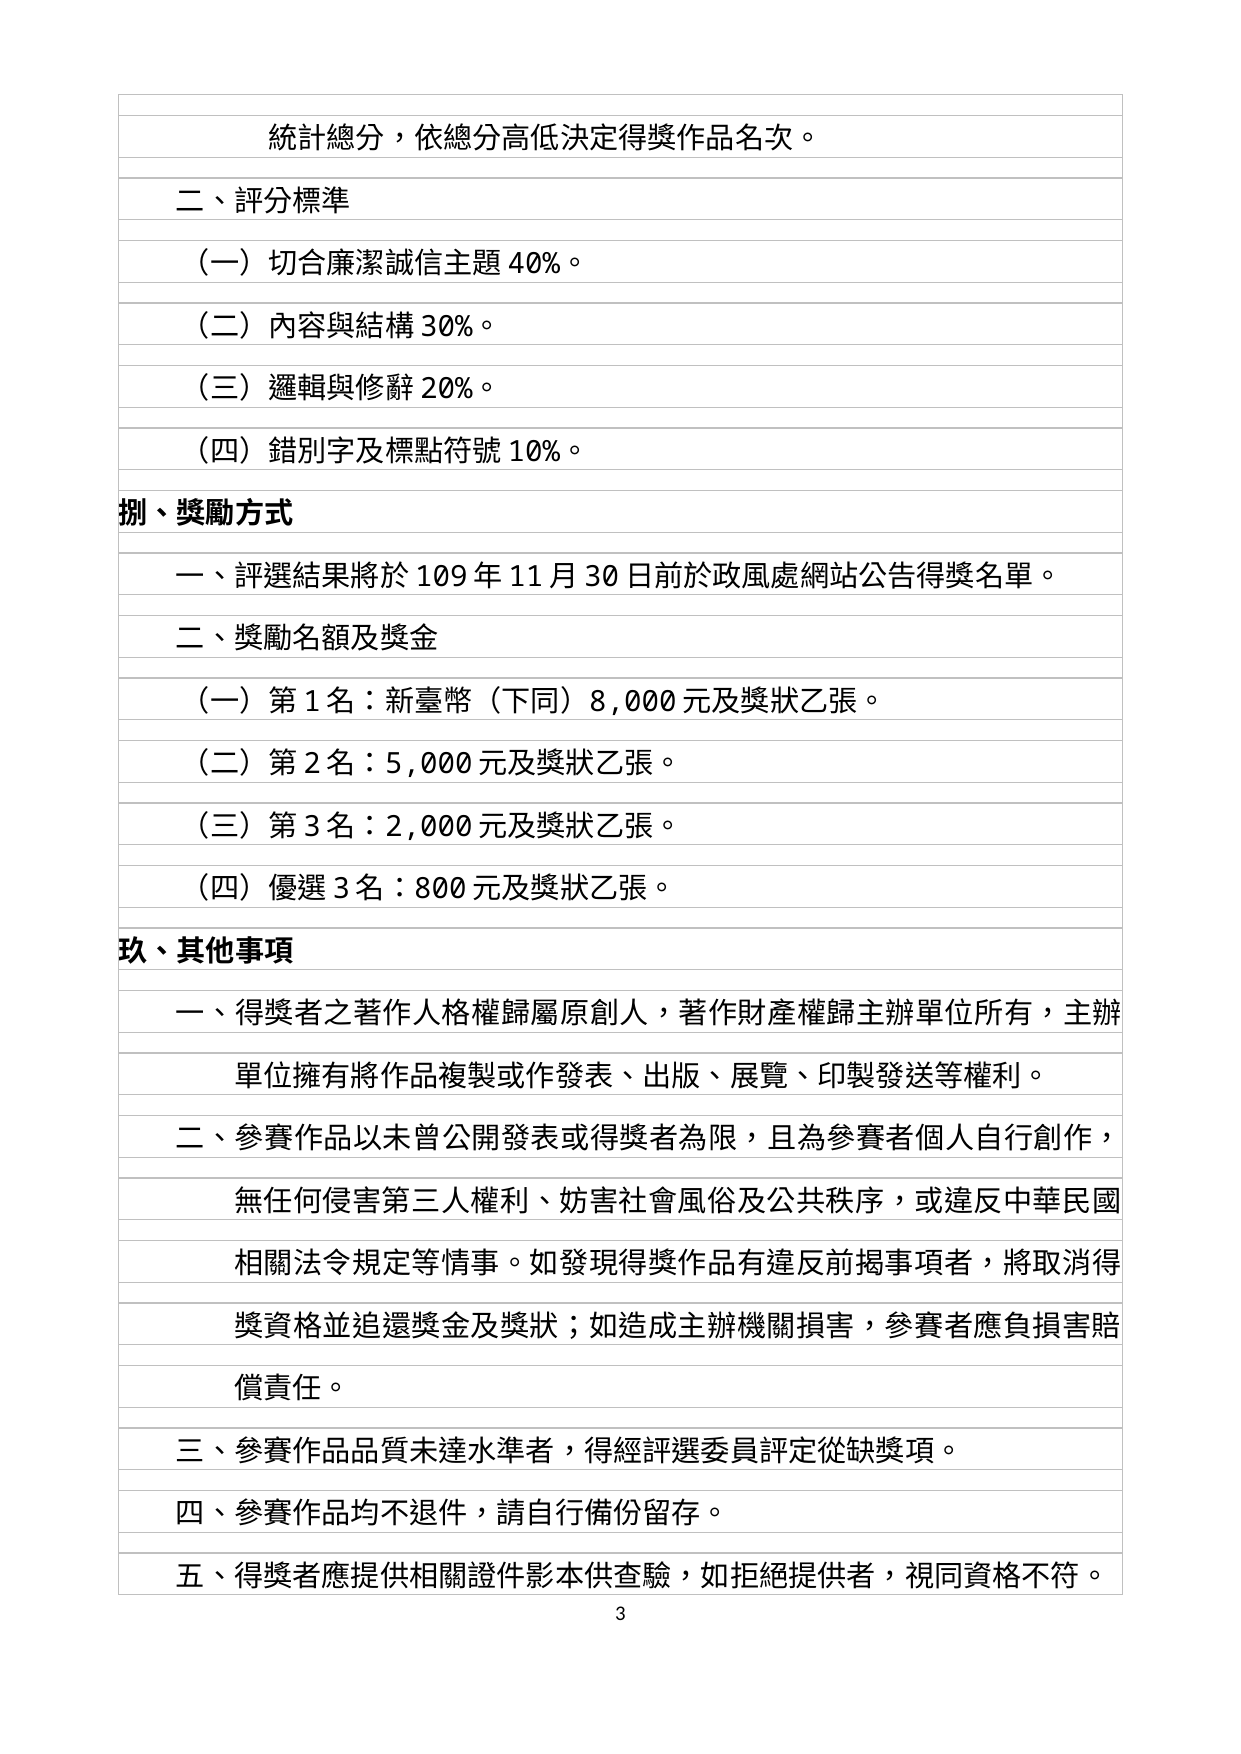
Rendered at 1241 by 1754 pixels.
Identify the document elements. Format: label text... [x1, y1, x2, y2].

text 一、評選結果將於109年11月30日前於政風處網站公告得獎名單。 [176, 554, 1122, 594]
text 玖、其他事項 [119, 929, 1122, 969]
text [176, 158, 1122, 177]
text [176, 1033, 1122, 1052]
text [176, 1283, 1122, 1302]
text [176, 595, 1122, 615]
text [176, 1220, 1122, 1240]
text [176, 1158, 1122, 1177]
text [176, 1345, 1122, 1365]
text 二、評分標準 [176, 179, 1122, 219]
text 五、得獎者應提供相關證件影本供查驗，如拒絕提供者，視同資格不符。 [176, 1554, 1122, 1594]
text （二）內容與結構30%。 [181, 304, 1122, 344]
text （三）第3名：2,000元及獎狀乙張。 [181, 804, 1122, 844]
text [176, 1408, 1122, 1427]
text 二、參賽作品以未曾公開發表或得獎者為限，且為參賽者個人自行創作， [176, 1116, 1122, 1157]
text [181, 408, 1122, 427]
text [181, 658, 1122, 677]
text [181, 283, 1122, 302]
text （二）決選：由政風處外聘專業評選委員3名，就作品依評分標準評定後，統計總分，依總分高低決定得獎作品名次。 [181, 95, 1122, 115]
text [176, 1095, 1122, 1115]
text 償責任。 [176, 1366, 1122, 1407]
text [181, 220, 1122, 240]
text 單位擁有將作品複製或作發表、出版、展覽、印製發送等權利。 [176, 1054, 1122, 1094]
text [181, 783, 1122, 802]
text 四、參賽作品均不退件，請自行備份留存。 [176, 1491, 1122, 1532]
text [119, 470, 1122, 490]
text 一、得獎者之著作人格權歸屬原創人，著作財產權歸主辦單位所有，主辦 [176, 991, 1122, 1032]
text （四）錯別字及標點符號10%。 [181, 429, 1122, 469]
text 獎資格並追還獎金及獎狀；如造成主辦機關損害，參賽者應負損害賠 [176, 1304, 1122, 1344]
text （一）切合廉潔誠信主題40%。 [181, 241, 1122, 282]
text [176, 533, 1122, 552]
text 二、獎勵名額及獎金 [176, 616, 1122, 657]
text （四）優選3名：800元及獎狀乙張。 [181, 866, 1122, 907]
text [119, 908, 1122, 927]
text [176, 1470, 1122, 1490]
text （一）第1名：新臺幣（下同）8,000元及獎狀乙張。 [181, 679, 1122, 719]
text [181, 845, 1122, 865]
text [176, 1533, 1122, 1552]
text 相關法令規定等情事。如發現得獎作品有違反前揭事項者，將取消得 [176, 1241, 1122, 1282]
text （二）第2名：5,000元及獎狀乙張。 [181, 741, 1122, 782]
text [181, 345, 1122, 365]
text 捌、獎勵方式 [119, 491, 1122, 532]
text [176, 970, 1122, 990]
text （三）邏輯與修辭20%。 [181, 366, 1122, 407]
text 無任何侵害第三人權利、妨害社會風俗及公共秩序，或違反中華民國 [176, 1179, 1122, 1219]
text 三、參賽作品品質未達水準者，得經評選委員評定從缺獎項。 [176, 1429, 1122, 1469]
text [181, 720, 1122, 740]
text （二）決選：由政風處外聘專業評選委員3名，就作品依評分標準評定後，統計總分，依總分高低決定得獎作品名次。 [181, 116, 1122, 157]
